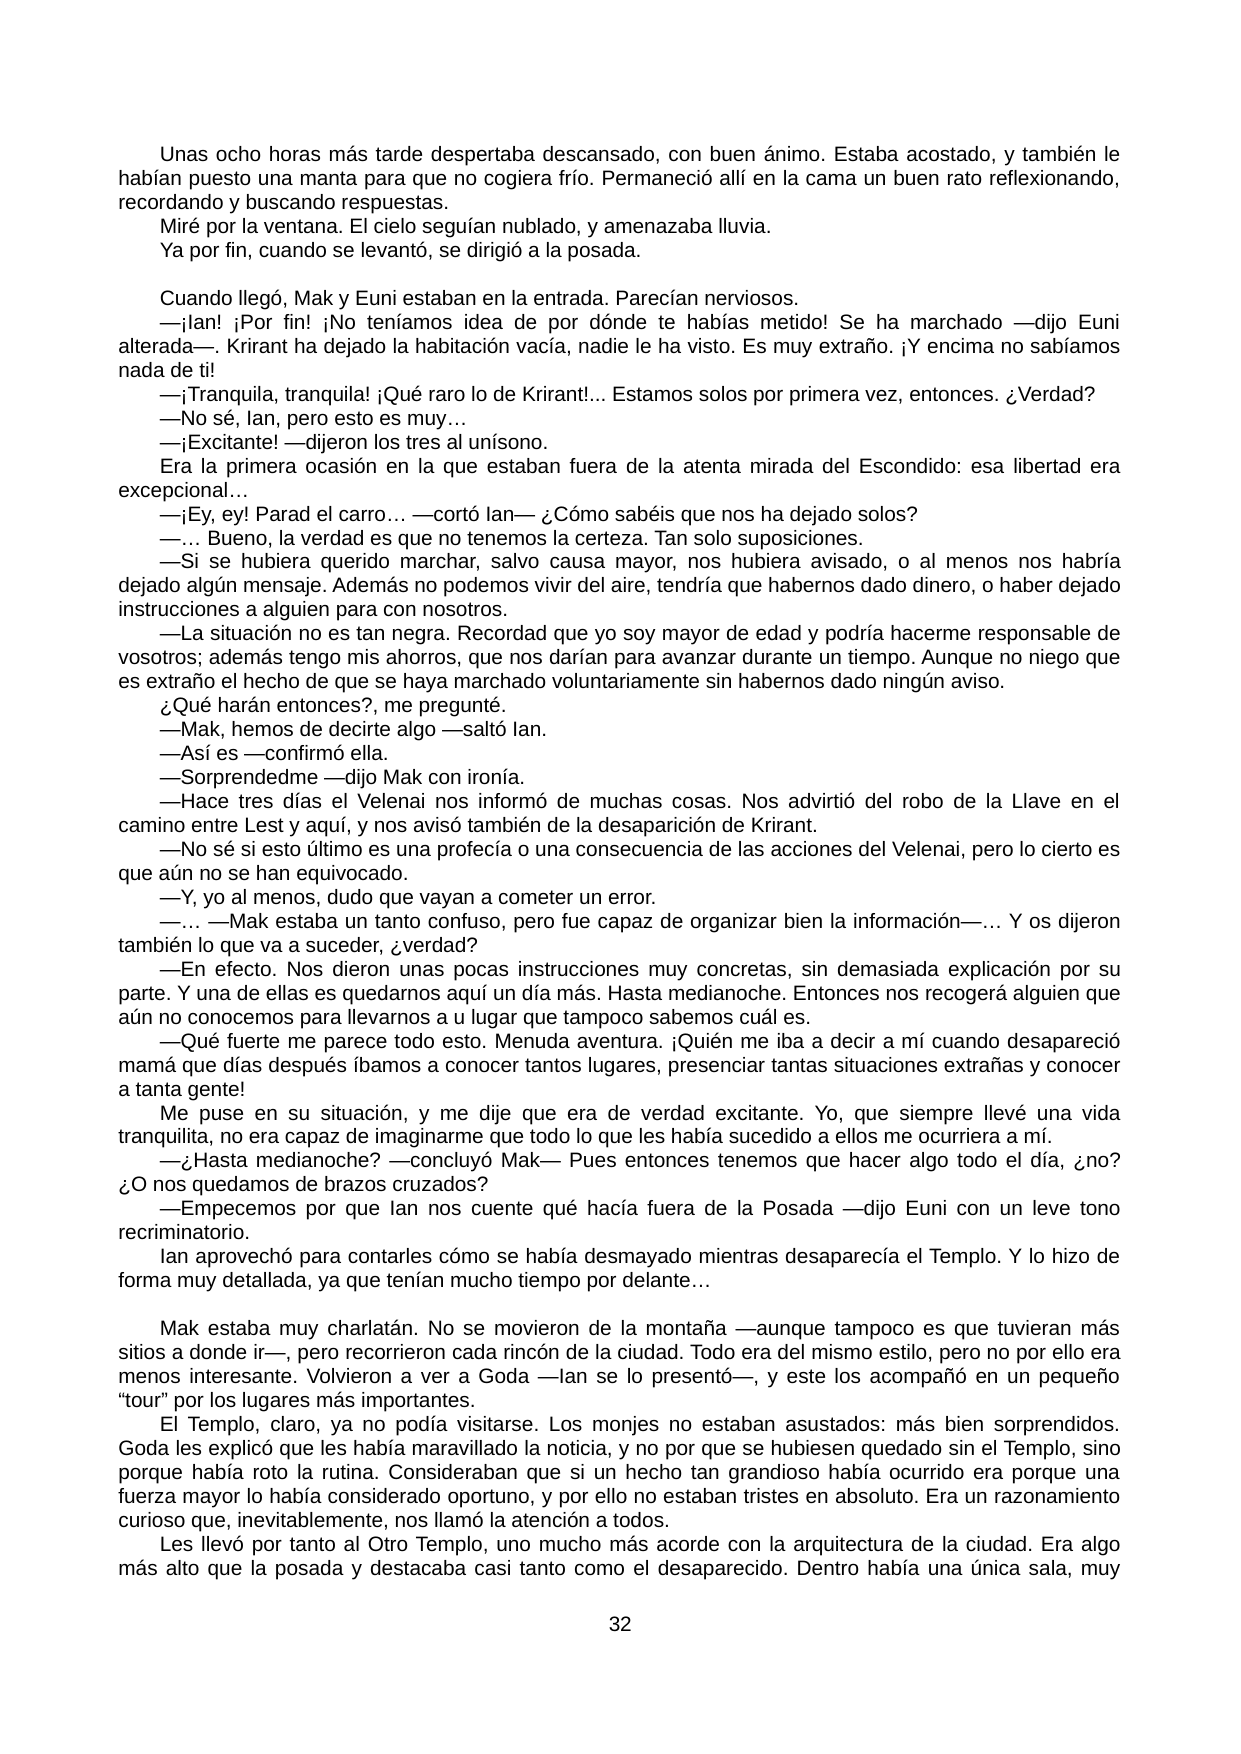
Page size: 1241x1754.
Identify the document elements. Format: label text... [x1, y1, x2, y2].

text ―No sé si esto último es una profecía o una consecuencia de las acciones del Velenai, pero lo cierto es que aún no se han equivocado. [118, 837, 1122, 885]
text ―Así es ―confirmó ella. [118, 741, 1122, 765]
text ―La situación no es tan negra. Recordad que yo soy mayor de edad y podría hacerme responsable de vosotros; además tengo mis ahorros, que nos darían para avanzar durante un tiempo. Aunque no niego que es extraño el hecho de que se haya marchado voluntariamente sin habernos dado ningún aviso. [118, 621, 1122, 693]
text ―¿Hasta medianoche? ―concluyó Mak― Pues entonces tenemos que hacer algo todo el día, ¿no? ¿O nos quedamos de brazos cruzados? [118, 1148, 1122, 1196]
text ―¡Ey, ey! Parad el carro… ―cortó Ian― ¿Cómo sabéis que nos ha dejado solos? [118, 501, 1122, 525]
text Ian aprovechó para contarles cómo se había desmayado mientras desaparecía el Templo. Y lo hizo de forma muy detallada, ya que tenían mucho tiempo por delante… [118, 1244, 1122, 1292]
text Cuando llegó, Mak y Euni estaban en la entrada. Parecían nerviosos. [118, 286, 1122, 310]
text ―Y, yo al menos, dudo que vayan a cometer un error. [118, 885, 1122, 909]
text ―Mak, hemos de decirte algo ―saltó Ian. [118, 717, 1122, 741]
text Miré por la ventana. El cielo seguían nublado, y amenazaba lluvia. [118, 214, 1122, 238]
text ―Si se hubiera querido marchar, salvo causa mayor, nos hubiera avisado, o al menos nos habría dejado algún mensaje. Además no podemos vivir del aire, tendría que habernos dado dinero, o haber dejado instrucciones a alguien para con nosotros. [118, 549, 1122, 621]
text ―¡Tranquila, tranquila! ¡Qué raro lo de Krirant!... Estamos solos por primera vez, entonces. ¿Verdad? [118, 382, 1122, 406]
text ―Sorprendedme ―dijo Mak con ironía. [118, 765, 1122, 789]
text ―¡Excitante! ―dijeron los tres al unísono. [118, 429, 1122, 453]
text ―Empecemos por que Ian nos cuente qué hacía fuera de la Posada ―dijo Euni con un leve tono recriminatorio. [118, 1196, 1122, 1244]
text ¿Qué harán entonces?, me pregunté. [118, 693, 1122, 717]
text ―Qué fuerte me parece todo esto. Menuda aventura. ¡Quién me iba a decir a mí cuando desapareció mamá que días después íbamos a conocer tantos lugares, presenciar tantas situaciones extrañas y conocer a tanta gente! [118, 1028, 1122, 1100]
text Les llevó por tanto al Otro Templo, uno mucho más acorde con la arquitectura de la ciudad. Era algo más alto que la posada y destacaba casi tanto como el desaparecido. Dentro había una única sala, muy [118, 1532, 1122, 1579]
text ―¡Ian! ¡Por fin! ¡No teníamos idea de por dónde te habías metido! Se ha marchado ―dijo Euni alterada―. Krirant ha dejado la habitación vacía, nadie le ha visto. Es muy extraño. ¡Y encima no sabíamos nada de ti! [118, 310, 1122, 382]
text El Templo, claro, ya no podía visitarse. Los monjes no estaban asustados: más bien sorprendidos. Goda les explicó que les había maravillado la noticia, y no por que se hubiesen quedado sin el Templo, sino porque había roto la rutina. Consideraban que si un hecho tan grandioso había ocurrido era porque una fuerza mayor lo había considerado oportuno, y por ello no estaban tristes en absoluto. Era un razonamiento curioso que, inevitablemente, nos llamó la atención a todos. [118, 1412, 1122, 1532]
text Era la primera ocasión en la que estaban fuera de la atenta mirada del Escondido: esa libertad era excepcional… [118, 453, 1122, 501]
text ―No sé, Ian, pero esto es muy… [118, 406, 1122, 429]
text Mak estaba muy charlatán. No se movieron de la montaña ―aunque tampoco es que tuvieran más sitios a donde ir―, pero recorrieron cada rincón de la ciudad. Todo era del mismo estilo, pero no por ello era menos interesante. Volvieron a ver a Goda ―Ian se lo presentó―, y este los acompañó en un pequeño “tour” por los lugares más importantes. [118, 1316, 1122, 1412]
text Unas ocho horas más tarde despertaba descansado, con buen ánimo. Estaba acostado, y también le habían puesto una manta para que no cogiera frío. Permaneció allí en la cama un buen rato reflexionando, recordando y buscando respuestas. [118, 142, 1122, 214]
text ―En efecto. Nos dieron unas pocas instrucciones muy concretas, sin demasiada explicación por su parte. Y una de ellas es quedarnos aquí un día más. Hasta medianoche. Entonces nos recogerá alguien que aún no conocemos para llevarnos a u lugar que tampoco sabemos cuál es. [118, 957, 1122, 1028]
text ―… ―Mak estaba un tanto confuso, pero fue capaz de organizar bien la información―… Y os dijeron también lo que va a suceder, ¿verdad? [118, 909, 1122, 957]
text Me puse en su situación, y me dije que era de verdad excitante. Yo, que siempre llevé una vida tranquilita, no era capaz de imaginarme que todo lo que les había sucedido a ellos me ocurriera a mí. [118, 1100, 1122, 1148]
text ―Hace tres días el Velenai nos informó de muchas cosas. Nos advirtió del robo de la Llave en el camino entre Lest y aquí, y nos avisó también de la desaparición de Krirant. [118, 789, 1122, 837]
text ―… Bueno, la verdad es que no tenemos la certeza. Tan solo suposiciones. [118, 525, 1122, 549]
text Ya por fin, cuando se levantó, se dirigió a la posada. [118, 238, 1122, 262]
